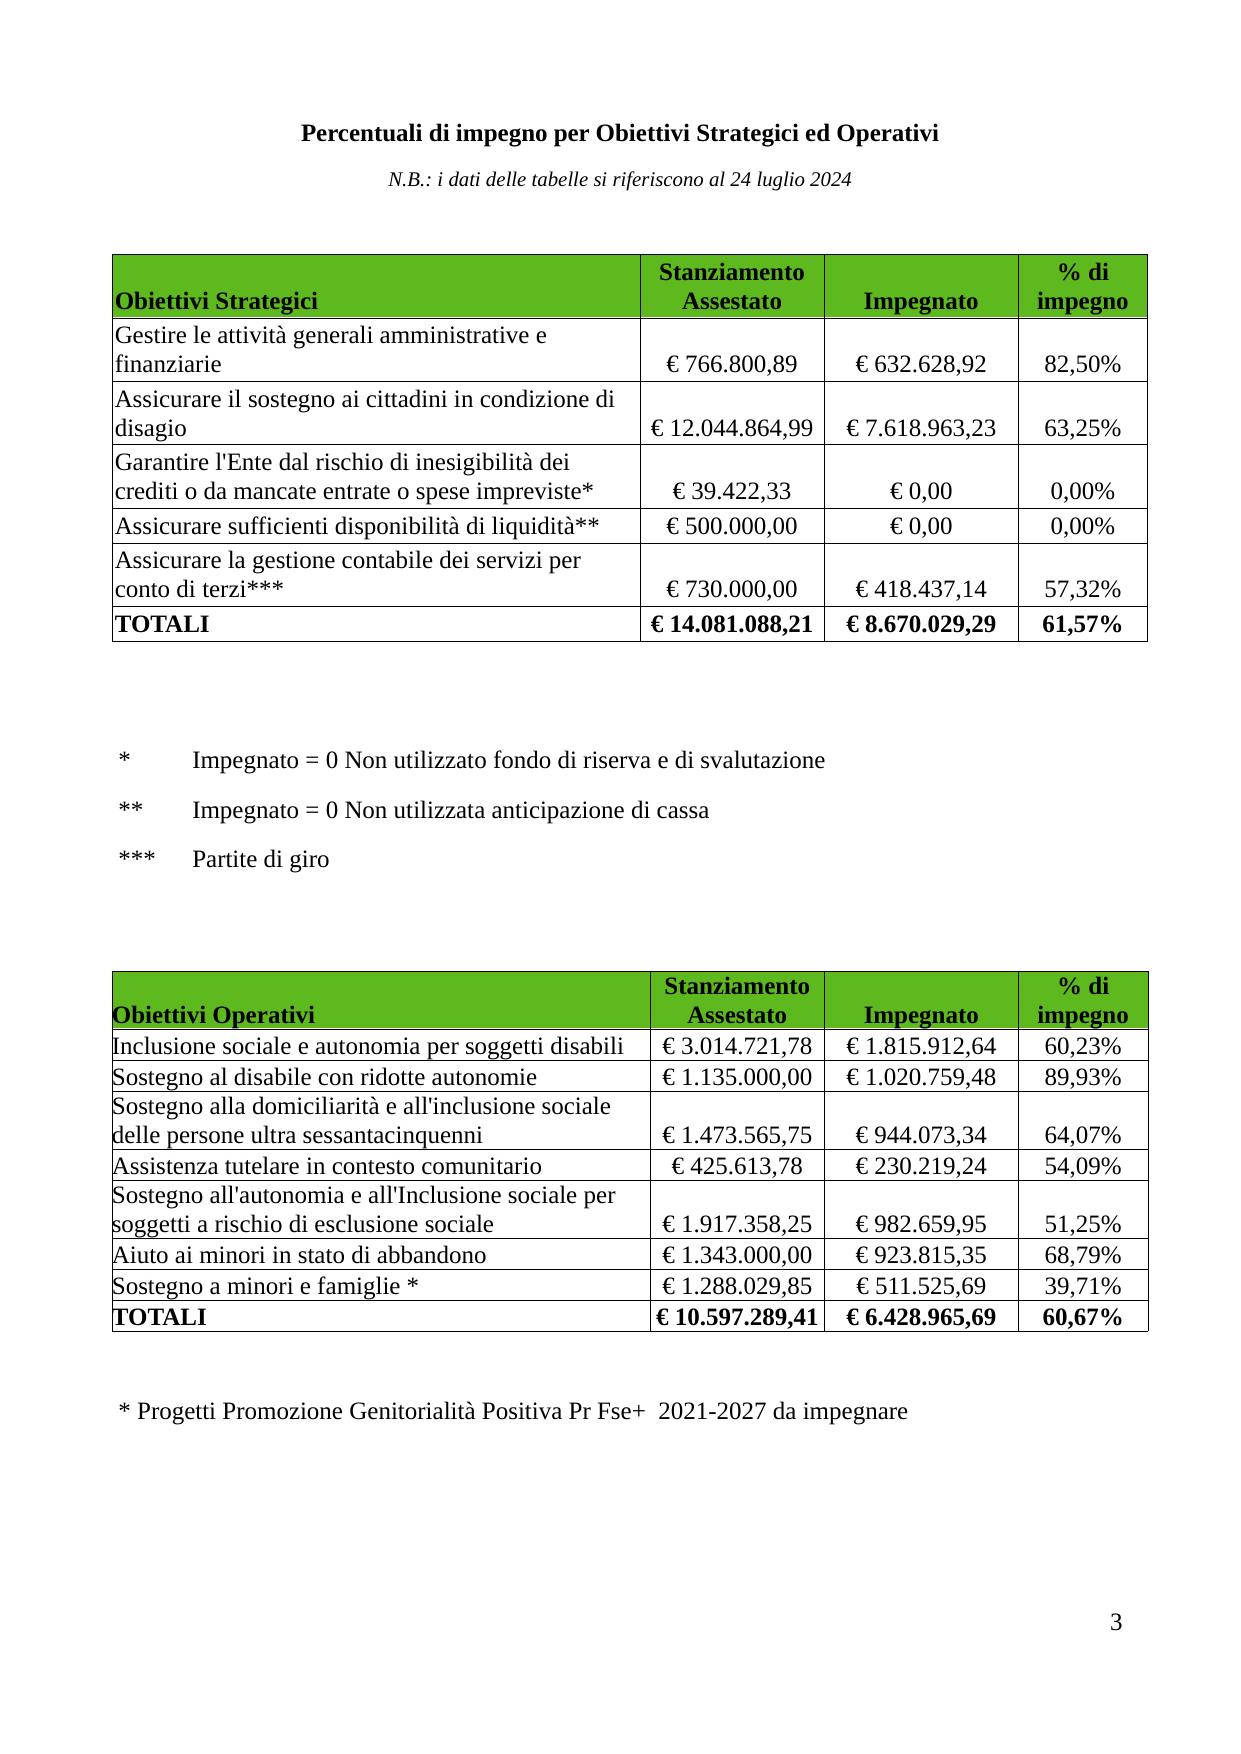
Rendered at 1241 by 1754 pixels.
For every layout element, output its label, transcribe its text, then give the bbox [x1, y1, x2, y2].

table_cell € 0,00 [825, 509, 1018, 542]
table_cell € 39.422,33 [641, 445, 824, 508]
table_cell € 1.815.912,64 [825, 1030, 1018, 1060]
table_cell € 1.917.358,25 [651, 1181, 824, 1237]
table_cell € 1.343.000,00 [651, 1239, 824, 1269]
table_cell 39,71% [1019, 1270, 1148, 1300]
table_cell Inclusione sociale e autonomia per soggetti disabili [113, 1030, 650, 1060]
table_cell € 511.525,69 [825, 1270, 1018, 1300]
table_cell Aiuto ai minori in stato di abbandono [113, 1239, 650, 1269]
table_cell TOTALI [113, 1301, 650, 1331]
table_cell € 632.628,92 [825, 319, 1018, 381]
table_header % di impegno [1019, 255, 1147, 317]
table_header Stanziamento Assestato [641, 255, 824, 317]
table_cell 51,25% [1019, 1181, 1148, 1237]
table_cell Garantire l'Ente dal rischio di inesigibilità dei crediti o da mancate entrate o spese impreviste* [113, 445, 640, 508]
table_cell € 1.135.000,00 [651, 1061, 824, 1091]
table_header Obiettivi Strategici [113, 255, 640, 317]
table_cell Sostegno all'autonomia e all'Inclusione sociale per soggetti a rischio di esclusione sociale [113, 1181, 650, 1237]
table_cell € 230.219,24 [825, 1150, 1018, 1180]
table_cell € 0,00 [825, 445, 1018, 508]
table_cell € 10.597.289,41 [651, 1301, 824, 1331]
table_cell 82,50% [1019, 319, 1147, 381]
table_cell 64,07% [1019, 1092, 1148, 1149]
table_cell Assistenza tutelare in contesto comunitario [113, 1150, 650, 1180]
table_cell € 730.000,00 [641, 544, 824, 606]
table_header Stanziamento Assestato [651, 972, 824, 1028]
table_cell € 500.000,00 [641, 509, 824, 542]
table_cell € 14.081.088,21 [641, 607, 824, 641]
table_cell 54,09% [1019, 1150, 1148, 1180]
table_cell TOTALI [113, 607, 640, 641]
text Percentuali di impegno per Obiettivi Strategici ed Operativi [118, 118, 1122, 147]
table_cell € 766.800,89 [641, 319, 824, 381]
table_header Impegnato [825, 255, 1018, 317]
table_cell € 12.044.864,99 [641, 382, 824, 444]
table_cell € 8.670.029,29 [825, 607, 1018, 641]
table_cell € 923.815,35 [825, 1239, 1018, 1269]
table_cell € 418.437,14 [825, 544, 1018, 606]
text ** Impegnato = 0 Non utilizzata anticipazione di cassa [118, 795, 1122, 823]
table_cell € 982.659,95 [825, 1181, 1018, 1237]
table_header Impegnato [825, 972, 1018, 1028]
table_cell Sostegno al disabile con ridotte autonomie [113, 1061, 650, 1091]
table_cell 61,57% [1019, 607, 1147, 641]
table_cell Assicurare sufficienti disponibilità di liquidità** [113, 509, 640, 542]
table_cell 0,00% [1019, 445, 1147, 508]
text * Impegnato = 0 Non utilizzato fondo di riserva e di svalutazione [118, 746, 1122, 774]
table_cell € 1.288.029,85 [651, 1270, 824, 1300]
table_cell 89,93% [1019, 1061, 1148, 1091]
table_header % di impegno [1019, 972, 1148, 1028]
table_cell 57,32% [1019, 544, 1147, 606]
text *** Partite di giro [118, 844, 1122, 872]
table_cell 60,67% [1019, 1301, 1148, 1331]
table_cell 63,25% [1019, 382, 1147, 444]
table_cell Gestire le attività generali amministrative e finanziarie [113, 319, 640, 381]
table_cell Assicurare la gestione contabile dei servizi per conto di terzi*** [113, 544, 640, 606]
table_cell € 1.473.565,75 [651, 1092, 824, 1149]
table_cell € 944.073,34 [825, 1092, 1018, 1149]
table_cell € 6.428.965,69 [825, 1301, 1018, 1331]
table_cell Sostegno alla domiciliarità e all'inclusione sociale delle persone ultra sessantacinquenni [113, 1092, 650, 1149]
text * Progetti Promozione Genitorialità Positiva Pr Fse+ 2021-2027 da impegnare [118, 1396, 1122, 1424]
table_cell € 1.020.759,48 [825, 1061, 1018, 1091]
table_cell Sostegno a minori e famiglie * [113, 1270, 650, 1300]
table_header Obiettivi Operativi [113, 972, 650, 1028]
table_cell Assicurare il sostegno ai cittadini in condizione di disagio [113, 382, 640, 444]
table_cell 68,79% [1019, 1239, 1148, 1269]
table_cell 60,23% [1019, 1030, 1148, 1060]
table_cell 0,00% [1019, 509, 1147, 542]
table_cell € 425.613,78 [651, 1150, 824, 1180]
table_cell € 7.618.963,23 [825, 382, 1018, 444]
table_cell € 3.014.721,78 [651, 1030, 824, 1060]
text N.B.: i dati delle tabelle si riferiscono al 24 luglio 2024 [118, 167, 1122, 191]
